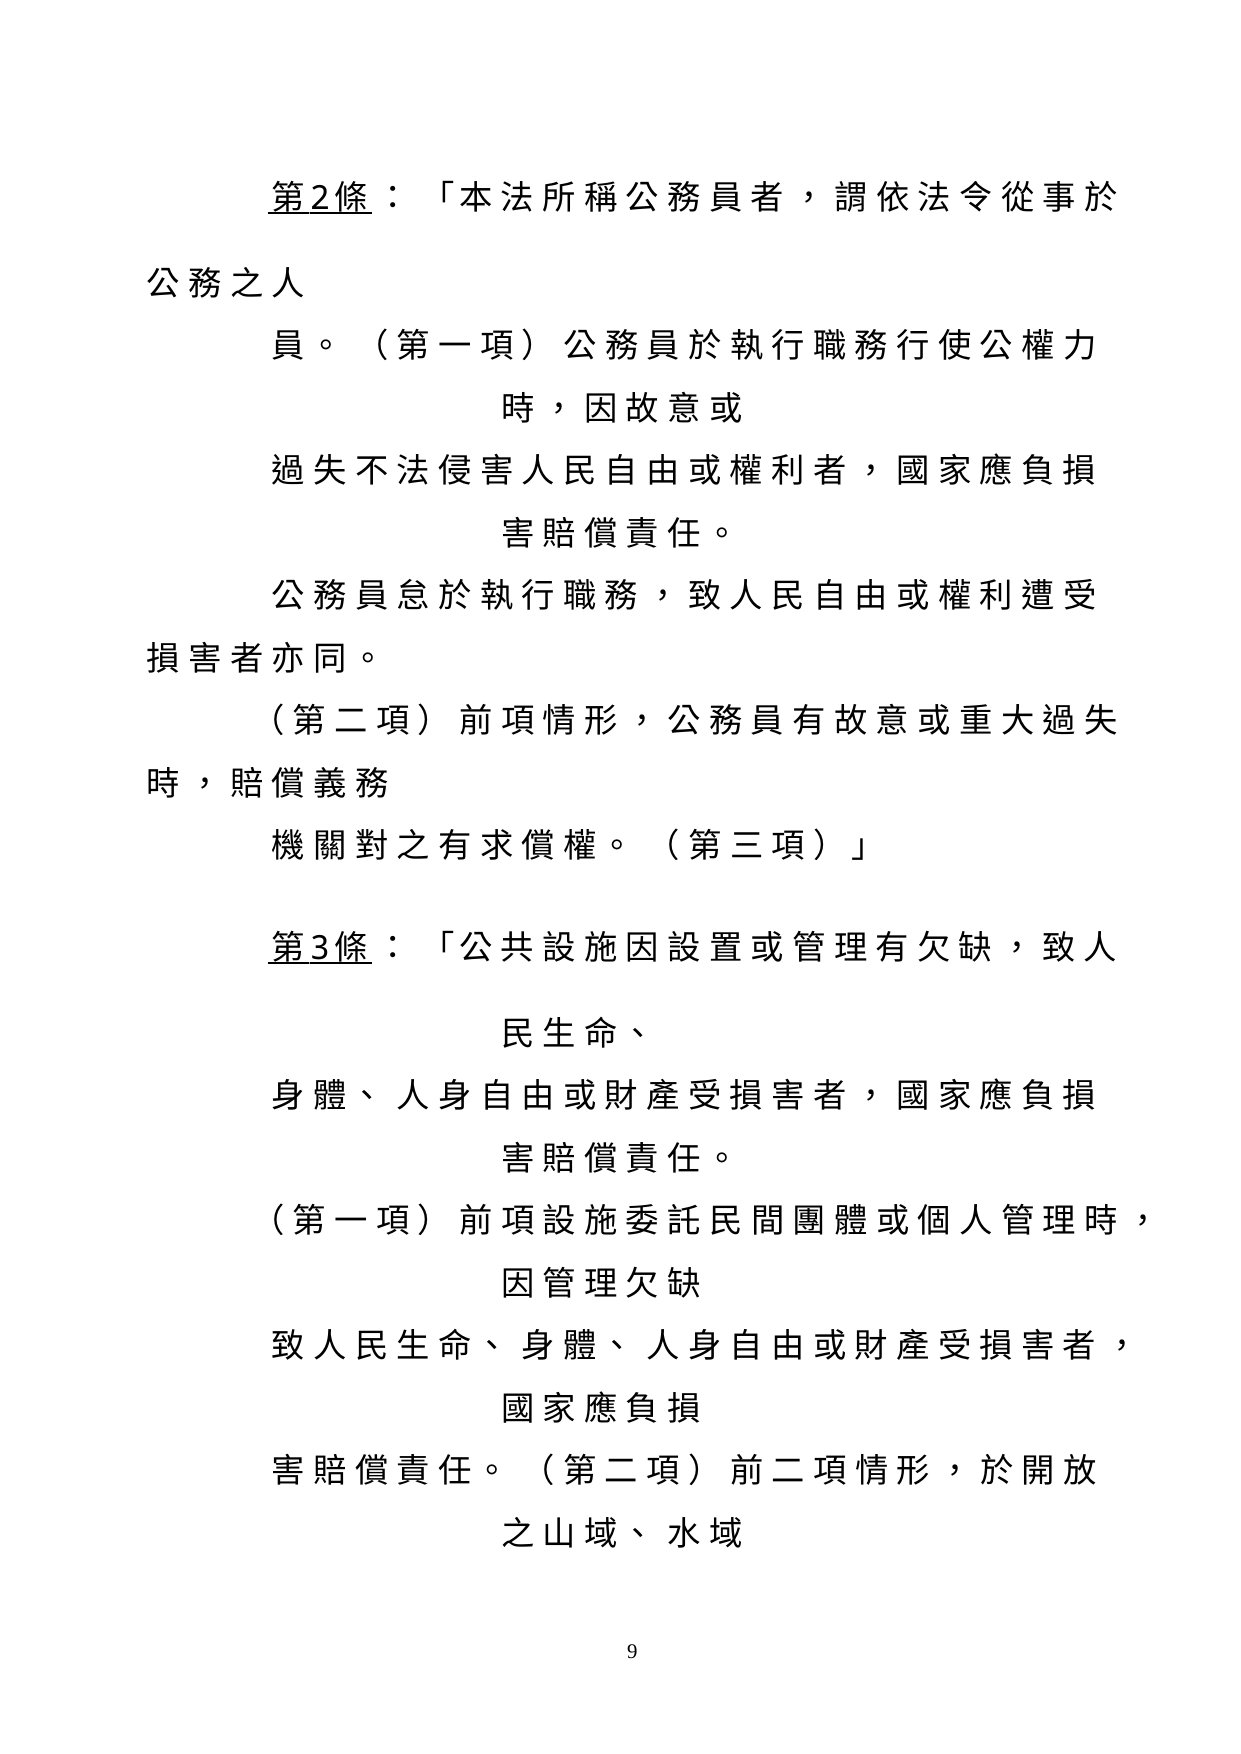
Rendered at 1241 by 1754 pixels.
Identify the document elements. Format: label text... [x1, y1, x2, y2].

text 第3條：「公共設施因設置或管理有欠缺，致人民生命、 [142, 864, 1122, 1051]
text （第二項）前項情形，公務員有故意或重大過失時，賠償義務 [142, 676, 1122, 801]
text 員。（第一項）公務員於執行職務行使公權力時，因故意或 [142, 301, 1122, 426]
text 害賠償責任。（第二項）前二項情形，於開放之山域、水域 [142, 1426, 1122, 1551]
text 機關對之有求償權。（第三項）」 [142, 801, 1122, 864]
text 公務員怠於執行職務，致人民自由或權利遭受損害者亦同。 [142, 551, 1122, 676]
text 身體、人身自由或財產受損害者，國家應負損害賠償責任。 [142, 1051, 1122, 1176]
text 第2條：「本法所稱公務員者，謂依法令從事於公務之人 [142, 114, 1122, 301]
text （第一項）前項設施委託民間團體或個人管理時，因管理欠缺 [142, 1176, 1122, 1301]
text 致人民生命、身體、人身自由或財產受損害者，國家應負損 [142, 1301, 1122, 1426]
text 過失不法侵害人民自由或權利者，國家應負損害賠償責任。 [142, 426, 1122, 551]
